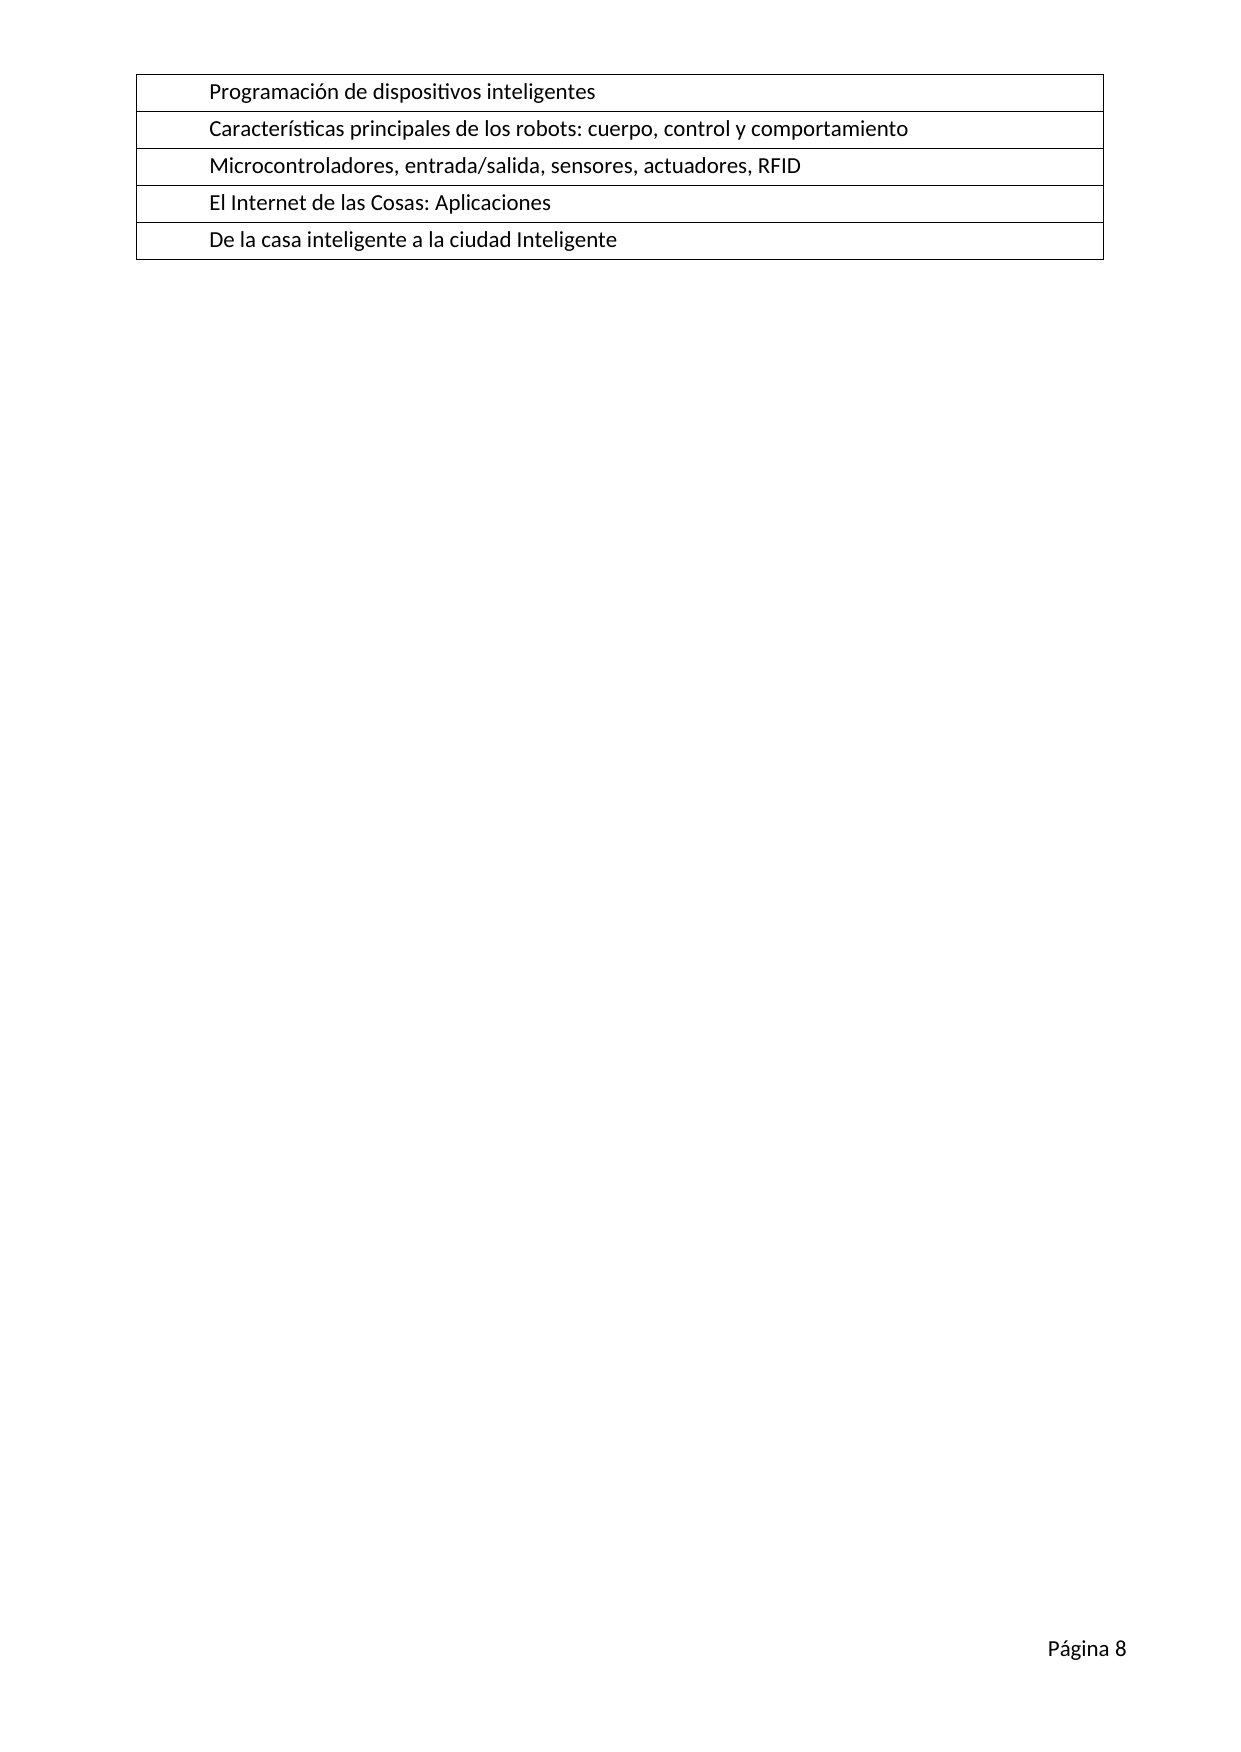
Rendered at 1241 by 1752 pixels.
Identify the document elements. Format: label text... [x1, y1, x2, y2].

table_cell De la casa inteligente a la ciudad Inteligente [137, 223, 1103, 259]
table_cell El Internet de las Cosas: Aplicaciones [137, 186, 1103, 222]
table_cell Características principales de los robots: cuerpo, control y comportamiento [137, 112, 1103, 148]
table_cell Programación de dispositivos inteligentes [137, 75, 1103, 111]
table_cell Microcontroladores, entrada/salida, sensores, actuadores, RFID [137, 149, 1103, 185]
